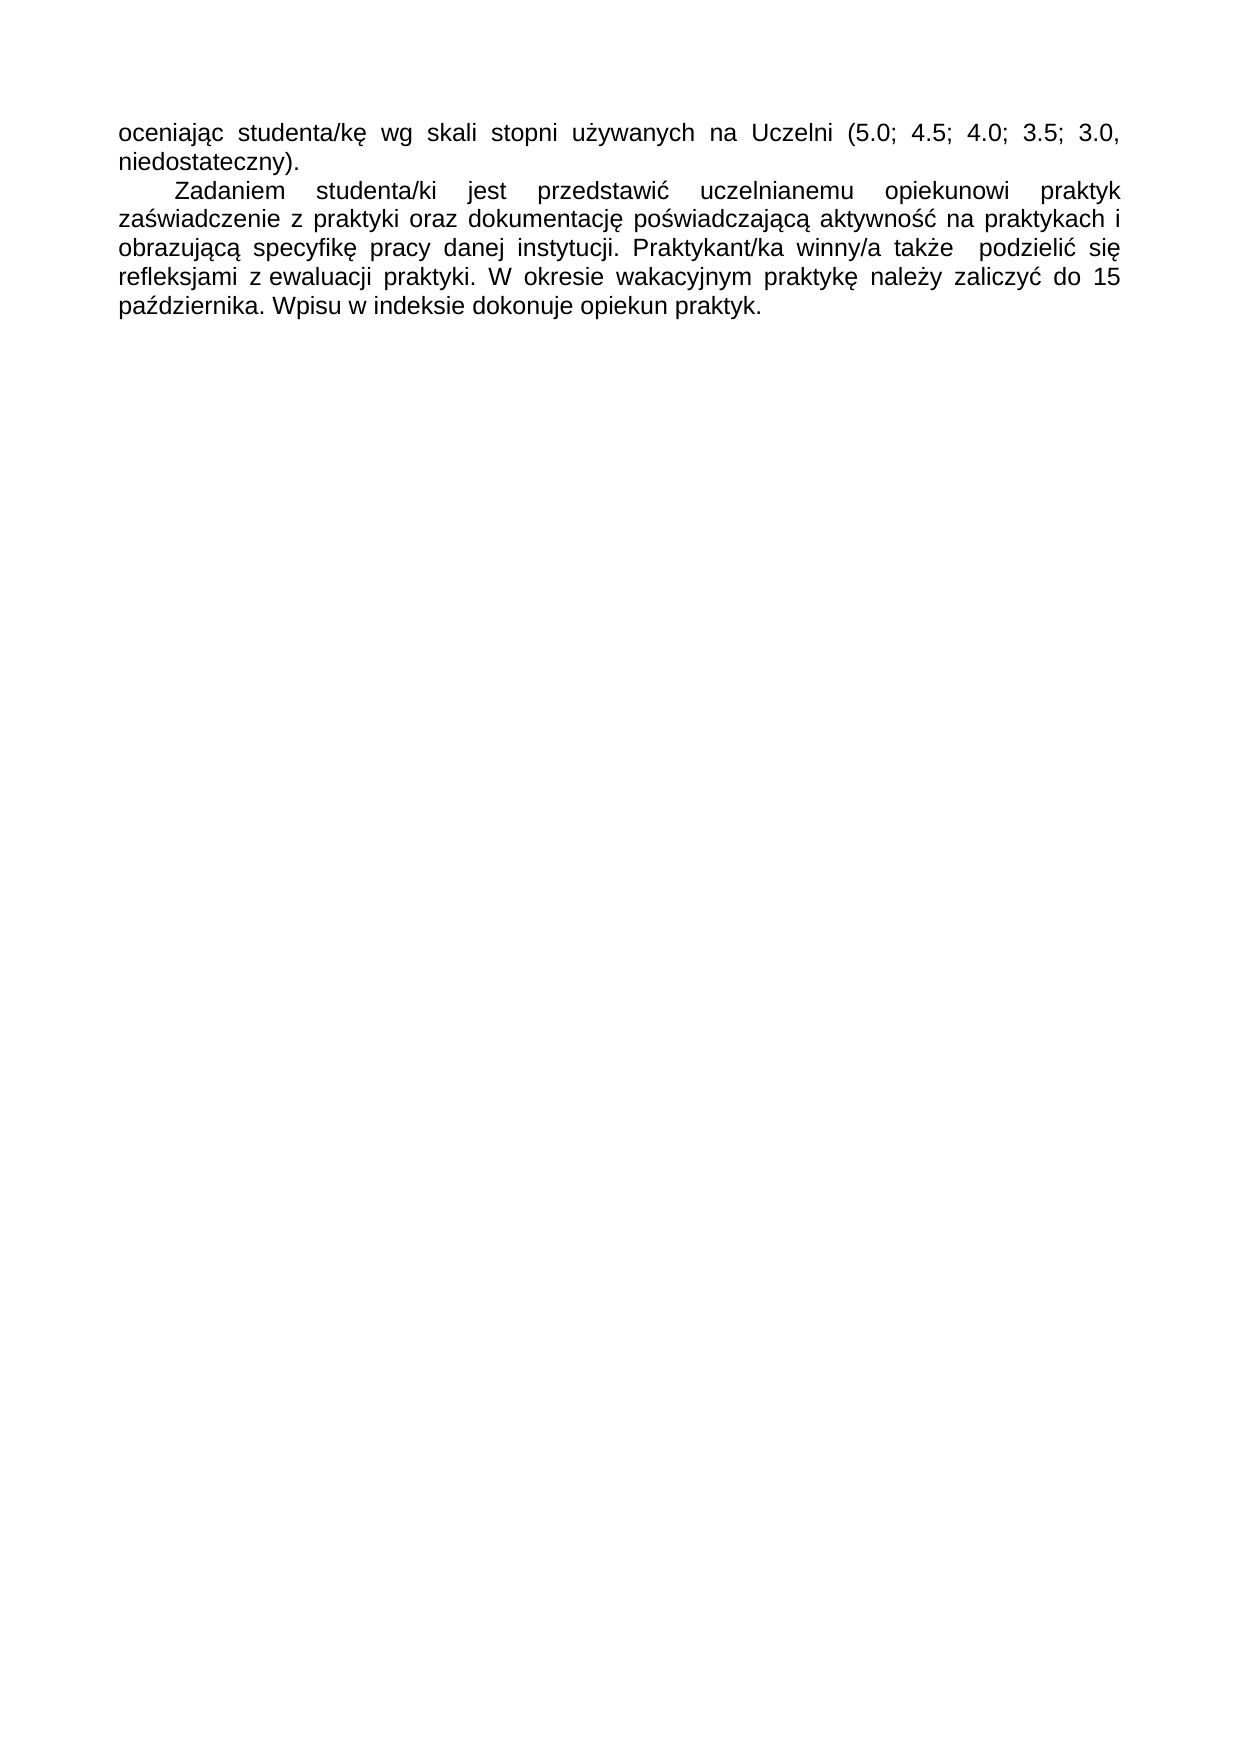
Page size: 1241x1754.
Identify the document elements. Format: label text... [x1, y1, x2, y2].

text Zadaniem studenta/ki jest przedstawić uczelnianemu opiekunowi praktyk zaświadczenie z praktyki oraz dokumentację poświadczającą aktywność na praktykach i obrazującą specyfikę pracy danej instytucji. Praktykant/ka winny/a także podzielić się refleksjami z ewaluacji praktyki. W okresie wakacyjnym praktykę należy zaliczyć do 15 października. Wpisu w indeksie dokonuje opiekun praktyk. [118, 176, 1122, 319]
text oceniając studenta/kę wg skali stopni używanych na Uczelni (5.0; 4.5; 4.0; 3.5; 3.0, niedostateczny). [118, 118, 1122, 176]
